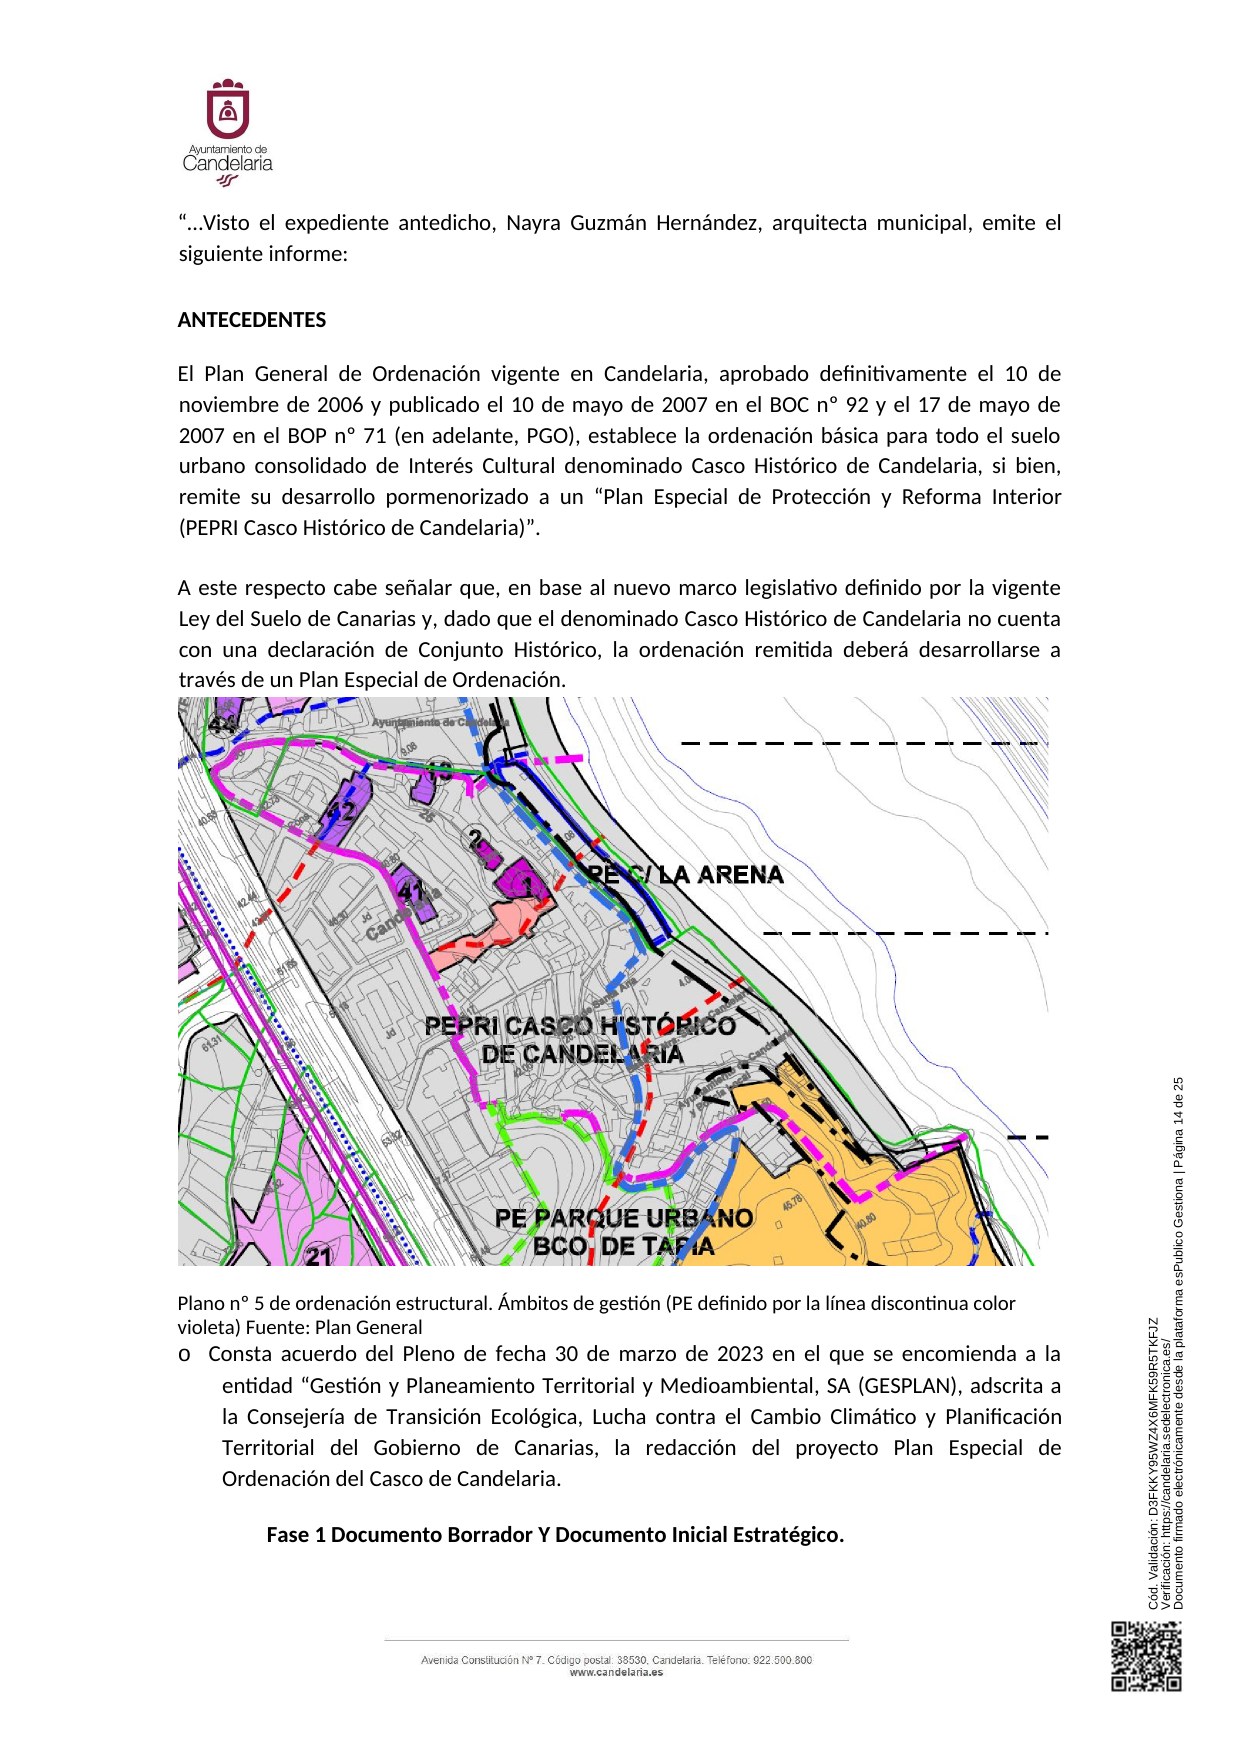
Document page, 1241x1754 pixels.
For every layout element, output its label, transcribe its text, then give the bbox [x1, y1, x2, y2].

text Plano nº 5 de ordenación estructural. Ámbitos de gestión (PE definido por la línea discontinua color violeta) Fuente: Plan General [177, 1292, 1063, 1339]
text ANTECEDENTES [177, 305, 1063, 333]
text Fase 1 Documento Borrador Y Documento Inicial Estratégico. [267, 1520, 1063, 1548]
text El Plan General de Ordenación vigente en Candelaria, aprobado definitivamente el 10 de noviembre de 2006 y publicado el 10 de mayo de 2007 en el BOC nº 92 y el 17 de mayo de 2007 en el BOP nº 71 (en adelante, PGO), establece la ordenación básica para todo el suelo urbano consolidado de Interés Cultural denominado Casco Histórico de Candelaria, si bien, remite su desarrollo pormenorizado a un “Plan Especial de Protección y Reforma Interior (PEPRI Casco Histórico de Candelaria)”. [177, 359, 1063, 541]
text A este respecto cabe señalar que, en base al nuevo marco legislativo definido por la vigente Ley del Suelo de Canarias y, dado que el denominado Casco Histórico de Candelaria no cuenta con una declaración de Conjunto Histórico, la ordenación remitida deberá desarrollarse a través de un Plan Especial de Ordenación. [177, 573, 1063, 693]
text o Consta acuerdo del Pleno de fecha 30 de marzo de 2023 en el que se encomienda a la entidad “Gestión y Planeamiento Territorial y Medioambiental, SA (GESPLAN), adscrita a la Consejería de Transición Ecológica, Lucha contra el Cambio Climático y Planificación Territorial del Gobierno de Canarias, la redacción del proyecto Plan Especial de Ordenación del Casco de Candelaria. [177, 1339, 1063, 1492]
text “…Visto el expediente antedicho, Nayra Guzmán Hernández, arquitecta municipal, emite el siguiente informe: [177, 208, 1063, 267]
